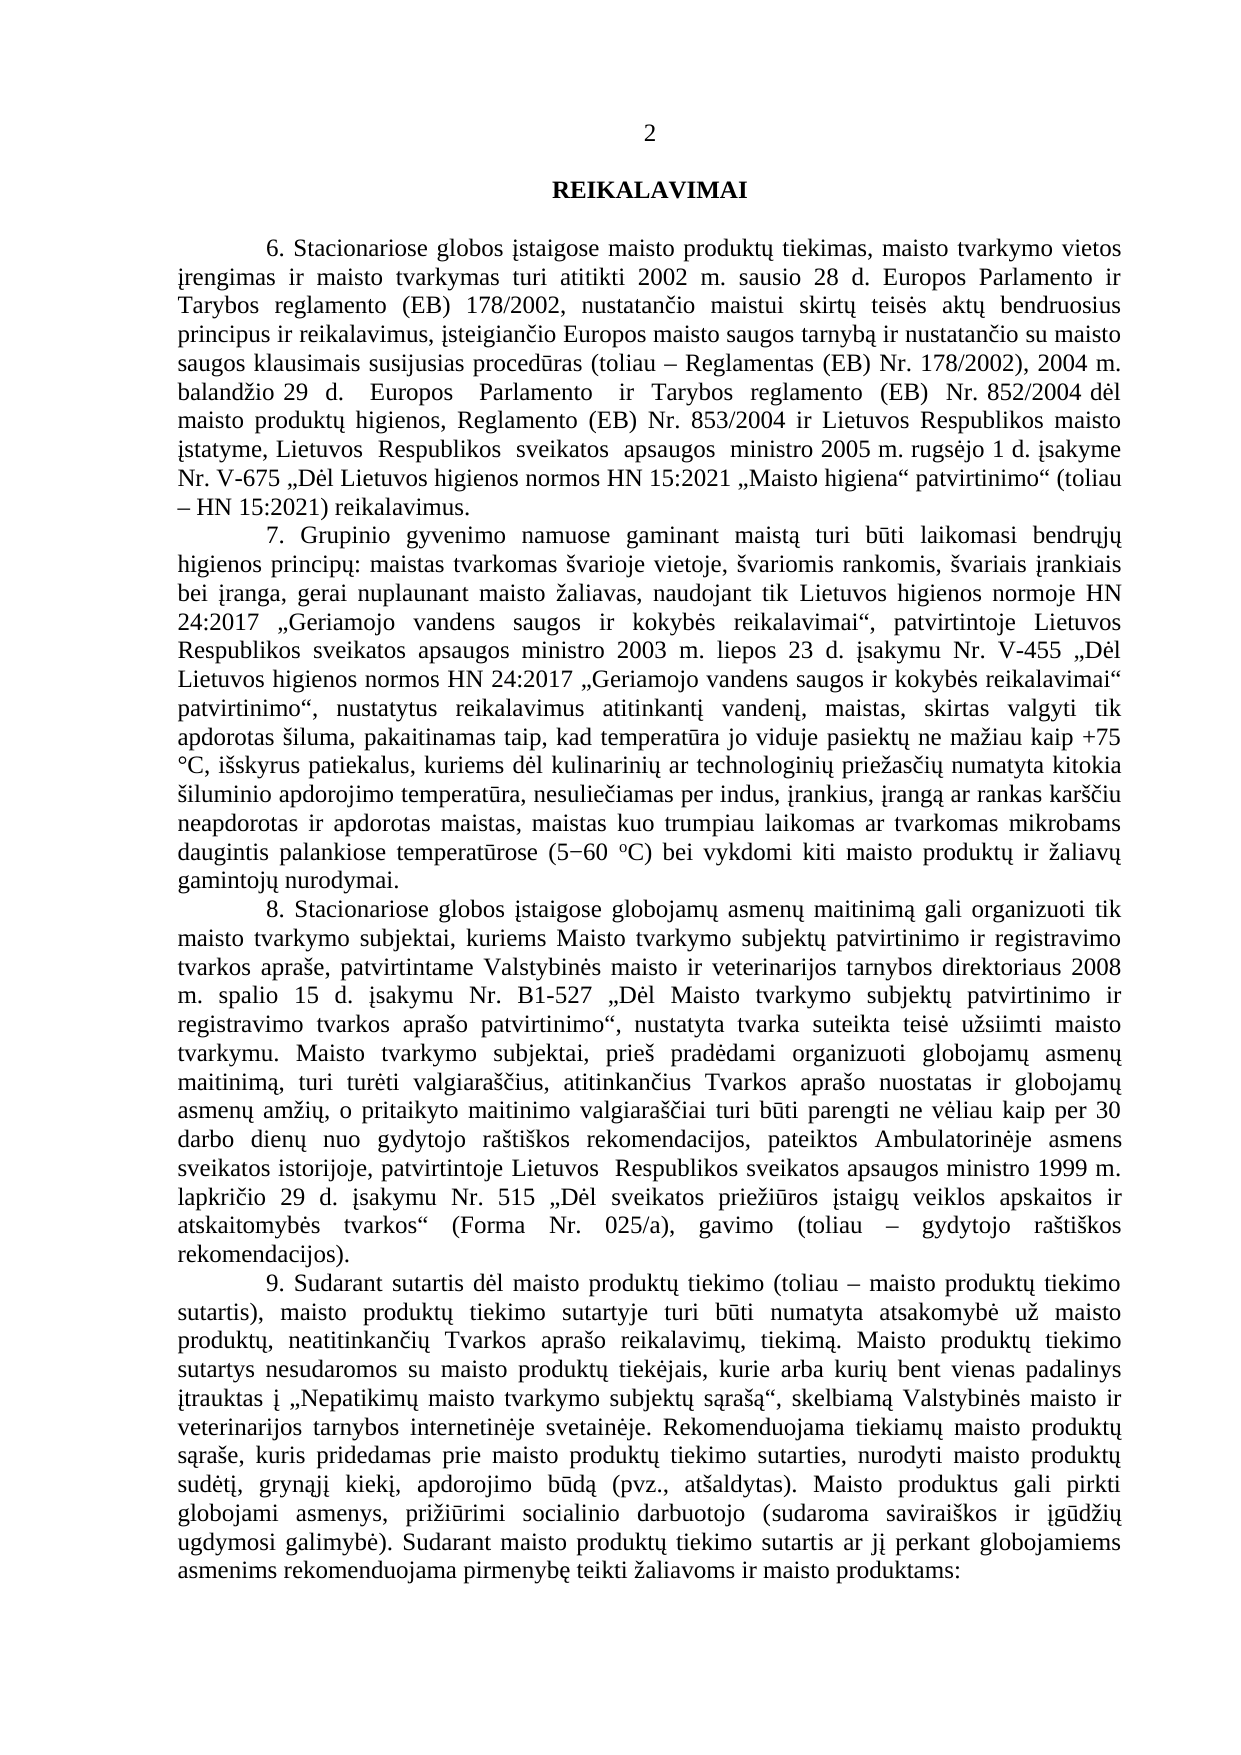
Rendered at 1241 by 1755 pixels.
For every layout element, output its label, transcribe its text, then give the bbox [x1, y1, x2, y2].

text 9. Sudarant sutartis dėl maisto produktų tiekimo (toliau – maisto produktų tiekimo sutartis), maisto produktų tiekimo sutartyje turi būti numatyta atsakomybė už maisto produktų, neatitinkančių Tvarkos aprašo reikalavimų, tiekimą. Maisto produktų tiekimo sutartys nesudaromos su maisto produktų tiekėjais, kurie arba kurių bent vienas padalinys įtrauktas į „Nepatikimų maisto tvarkymo subjektų sąrašą“, skelbiamą Valstybinės maisto ir veterinarijos tarnybos internetinėje svetainėje. Rekomenduojama tiekiamų maisto produktų sąraše, kuris pridedamas prie maisto produktų tiekimo sutarties, nurodyti maisto produktų sudėtį, grynąjį kiekį, apdorojimo būdą (pvz., atšaldytas). Maisto produktus gali pirkti globojami asmenys, prižiūrimi socialinio darbuotojo (sudaroma saviraiškos ir įgūdžių ugdymosi galimybė). Sudarant maisto produktų tiekimo sutartis ar jį perkant globojamiems asmenims rekomenduojama pirmenybę teikti žaliavoms ir maisto produktams: [177, 1268, 1122, 1584]
text 7. Grupinio gyvenimo namuose gaminant maistą turi būti laikomasi bendrųjų higienos principų: maistas tvarkomas švarioje vietoje, švariomis rankomis, švariais įrankiais bei įranga, gerai nuplaunant maisto žaliavas, naudojant tik Lietuvos higienos normoje HN 24:2017 „Geriamojo vandens saugos ir kokybės reikalavimai“, patvirtintoje Lietuvos Respublikos sveikatos apsaugos ministro 2003 m. liepos 23 d. įsakymu Nr. V-455 „Dėl Lietuvos higienos normos HN 24:2017 „Geriamojo vandens saugos ir kokybės reikalavimai“ patvirtinimo“, nustatytus reikalavimus atitinkantį vandenį, maistas, skirtas valgyti tik apdorotas šiluma, pakaitinamas taip, kad temperatūra jo viduje pasiektų ne mažiau kaip +75 °C, išskyrus patiekalus, kuriems dėl kulinarinių ar technologinių priežasčių numatyta kitokia šiluminio apdorojimo temperatūra, nesuliečiamas per indus, įrankius, įrangą ar rankas karščiu neapdorotas ir apdorotas maistas, maistas kuo trumpiau laikomas ar tvarkomas mikrobams daugintis palankiose temperatūrose (5−60 oC) bei vykdomi kiti maisto produktų ir žaliavų gamintojų nurodymai. [177, 521, 1122, 894]
text 8. Stacionariose globos įstaigose globojamų asmenų maitinimą gali organizuoti tik maisto tvarkymo subjektai, kuriems Maisto tvarkymo subjektų patvirtinimo ir registravimo tvarkos apraše, patvirtintame Valstybinės maisto ir veterinarijos tarnybos direktoriaus 2008 m. spalio 15 d. įsakymu Nr. B1-527 „Dėl Maisto tvarkymo subjektų patvirtinimo ir registravimo tvarkos aprašo patvirtinimo“, nustatyta tvarka suteikta teisė užsiimti maisto tvarkymu. Maisto tvarkymo subjektai, prieš pradėdami organizuoti globojamų asmenų maitinimą, turi turėti valgiaraščius, atitinkančius Tvarkos aprašo nuostatas ir globojamų asmenų amžių, o pritaikyto maitinimo valgiaraščiai turi būti parengti ne vėliau kaip per 30 darbo dienų nuo gydytojo raštiškos rekomendacijos, pateiktos Ambulatorinėje asmens sveikatos istorijoje, patvirtintoje Lietuvos Respublikos sveikatos apsaugos ministro 1999 m. lapkričio 29 d. įsakymu Nr. 515 „Dėl sveikatos priežiūros įstaigų veiklos apskaitos ir atskaitomybės tvarkos“ (Forma Nr. 025/a), gavimo (toliau – gydytojo raštiškos rekomendacijos). [177, 894, 1122, 1268]
text 6. Stacionariose globos įstaigose maisto produktų tiekimas, maisto tvarkymo vietos įrengimas ir maisto tvarkymas turi atitikti 2002 m. sausio 28 d. Europos Parlamento ir Tarybos reglamento (EB) 178/2002, nustatančio maistui skirtų teisės aktų bendruosius principus ir reikalavimus, įsteigiančio Europos maisto saugos tarnybą ir nustatančio su maisto saugos klausimais susijusias procedūras (toliau ‒ Reglamentas (EB) Nr. 178/2002), 2004 m. balandžio 29 d. Europos Parlamento ir Tarybos reglamento (EB) Nr. 852/2004 dėl maisto produktų higienos, Reglamento (EB) Nr. 853/2004 ir Lietuvos Respublikos maisto įstatyme, Lietuvos Respublikos sveikatos apsaugos ministro 2005 m. rugsėjo 1 d. įsakyme Nr. V-675 „Dėl Lietuvos higienos normos HN 15:2021 „Maisto higiena“ patvirtinimo“ (toliau ‒ HN 15:2021) reikalavimus. [177, 233, 1122, 521]
text REIKALAVIMAI [177, 176, 1122, 204]
